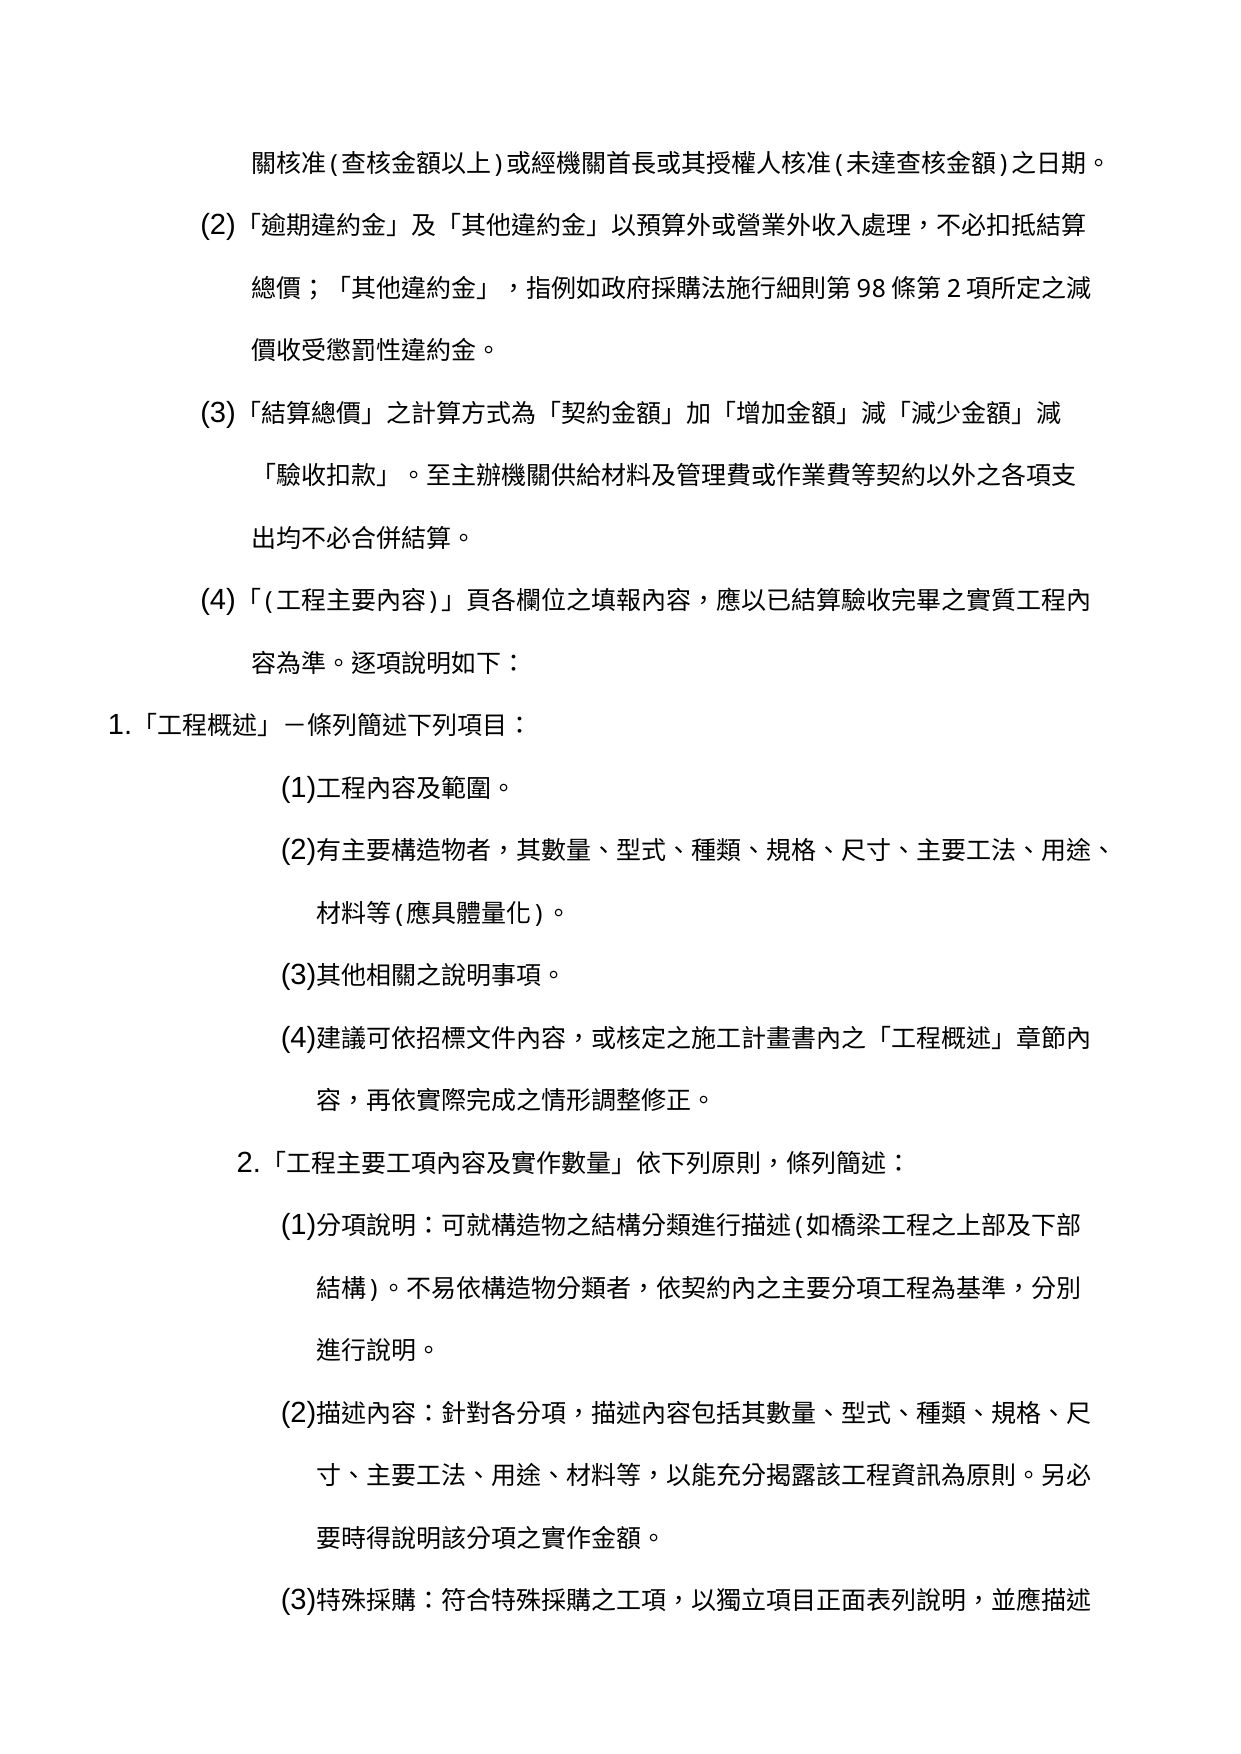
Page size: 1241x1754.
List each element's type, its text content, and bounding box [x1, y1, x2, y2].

list 其他相關之說明事項。 [281, 932, 1092, 994]
list 特殊採購：符合特殊採購之工項，以獨立項目正面表列說明，並應描述 [281, 1557, 1092, 1619]
list 「結算總價」之計算方式為「契約金額」加「增加金額」減「減少金額」減「驗收扣款」。至主辦機關供給材料及管理費或作業費等契約以外之各項支出均不必合併結算。 [192, 369, 1092, 557]
list 工程內容及範圍。 [281, 744, 1092, 807]
list 「驗收完畢/驗收合格日期」，指政府採購法第73條所定「驗收完畢」之日期，亦即參加驗收人員於驗收紀錄會同簽認廠商履約與契約、圖說、貨樣規定相符時之日期。惟其屬減價收受者，指依政府採購法第72條第2項報經上級機關核准(查核金額以上)或經機關首長或其授權人核准(未達查核金額)之日期。 [192, 119, 1092, 182]
list 「工程概述」－條列簡述下列項目： [108, 682, 1092, 744]
list 分項說明：可就構造物之結構分類進行描述(如橋梁工程之上部及下部結構)。不易依構造物分類者，依契約內之主要分項工程為基準，分別進行說明。 [281, 1182, 1092, 1369]
list 描述內容：針對各分項，描述內容包括其數量、型式、種類、規格、尺寸、主要工法、用途、材料等，以能充分揭露該工程資訊為原則。另必要時得說明該分項之實作金額。 [281, 1369, 1092, 1557]
list 「(工程主要內容)」頁各欄位之填報內容，應以已結算驗收完畢之實質工程內容為準。逐項說明如下： [192, 557, 1092, 682]
list 「工程主要工項內容及實作數量」依下列原則，條列簡述： [236, 1119, 1092, 1182]
list 有主要構造物者，其數量、型式、種類、規格、尺寸、主要工法、用途、材料等(應具體量化)。 [281, 807, 1092, 932]
list 建議可依招標文件內容，或核定之施工計畫書內之「工程概述」章節內容，再依實際完成之情形調整修正。 [281, 994, 1092, 1119]
list 「逾期違約金」及「其他違約金」以預算外或營業外收入處理，不必扣抵結算總價；「其他違約金」，指例如政府採購法施行細則第98條第2項所定之減價收受懲罰性違約金。 [192, 182, 1092, 369]
